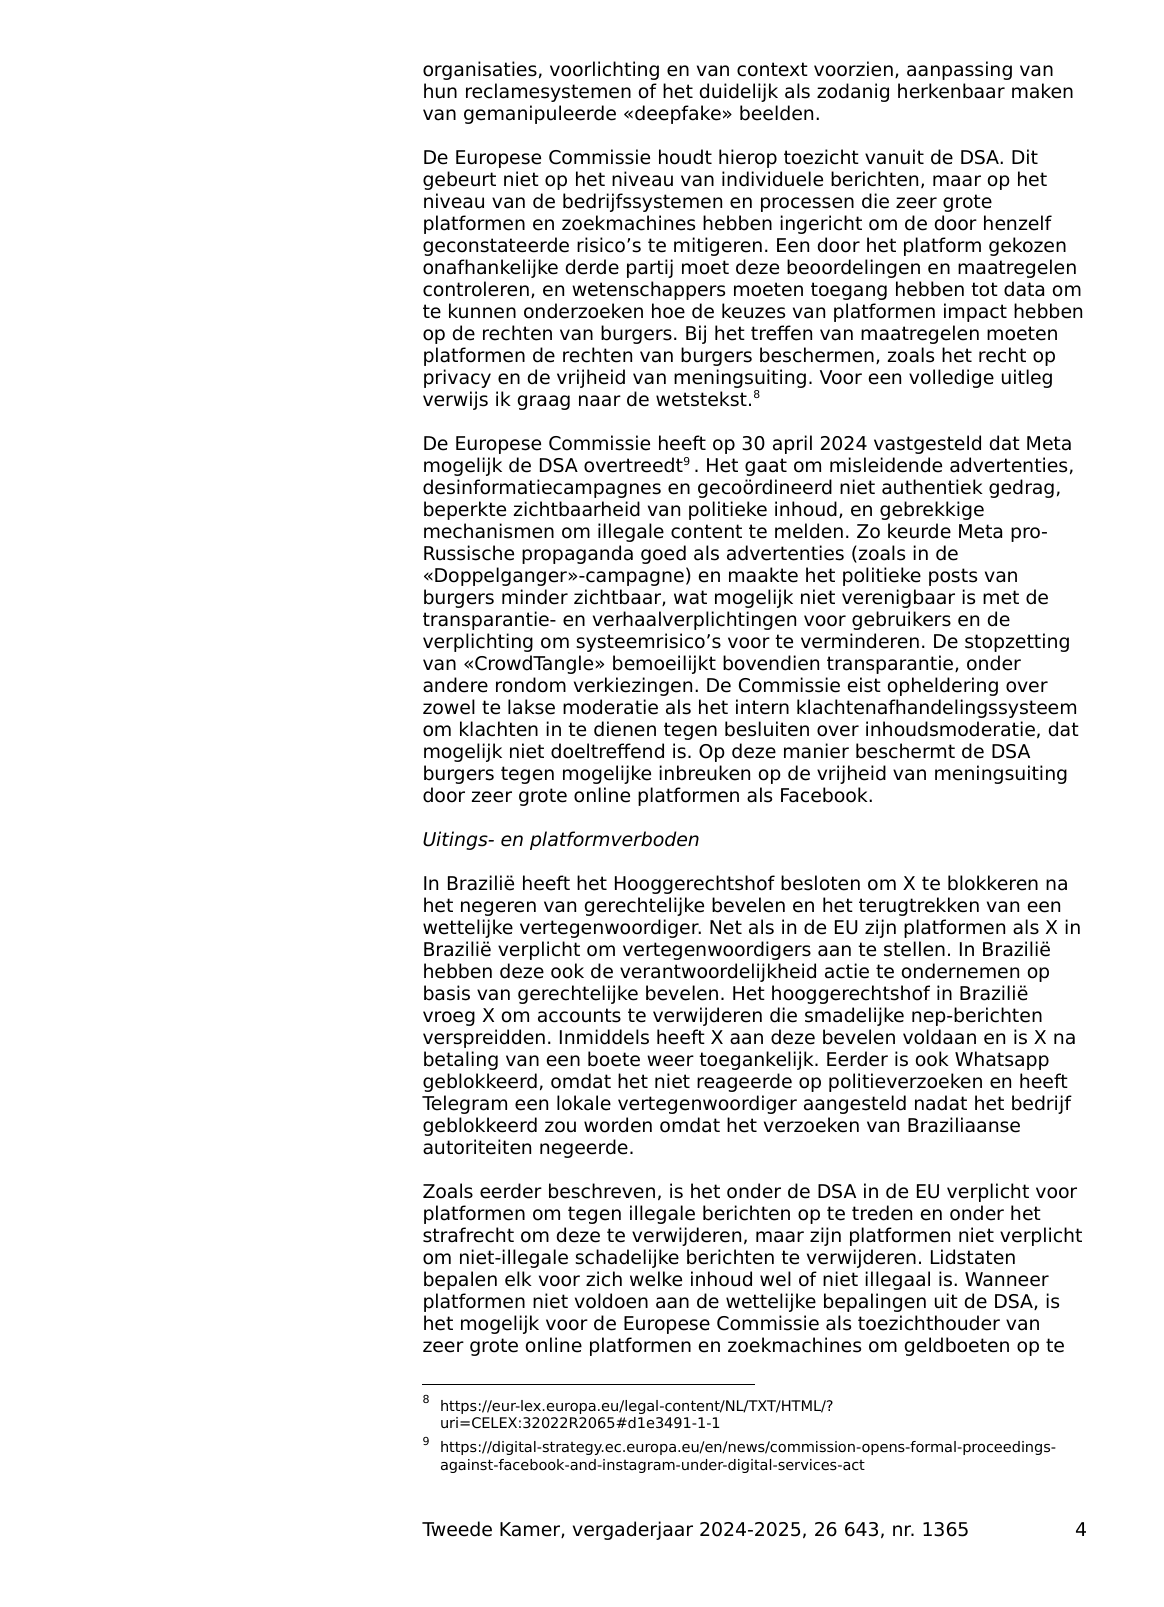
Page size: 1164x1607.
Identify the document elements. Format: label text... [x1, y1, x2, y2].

text https://eur-lex.europa.eu/legal-content/NL/TXT/HTML/?uri=CELEX:32022R2065#d1e3491-1-1 [422, 1393, 1087, 1432]
text https://digital-strategy.ec.europa.eu/en/news/commission-opens-formal-proceedings-against-facebook-and-instagram-under-digital-services-act [422, 1435, 1087, 1474]
text De Europese Commissie heeft op 30 april 2024 vastgesteld dat Meta mogelijk de DSA overtreedt. Het gaat om misleidende advertenties, desinformatiecampagnes en gecoördineerd niet authentiek gedrag, beperkte zichtbaarheid van politieke inhoud, en gebrekkige mechanismen om illegale content te melden. Zo keurde Meta pro-Russische propaganda goed als advertenties (zoals in de «Doppelganger»-campagne) en maakte het politieke posts van burgers minder zichtbaar, wat mogelijk niet verenigbaar is met de transparantie- en verhaalverplichtingen voor gebruikers en de verplichting om systeemrisico’s voor te verminderen. De stopzetting van «CrowdTangle» bemoeilijkt bovendien transparantie, onder andere rondom verkiezingen. De Commissie eist opheldering over zowel te lakse moderatie als het intern klachtenafhandelingssysteem om klachten in te dienen tegen besluiten over inhoudsmoderatie, dat mogelijk niet doeltreffend is. Op deze manier beschermt de DSA burgers tegen mogelijke inbreuken op de vrijheid van meningsuiting door zeer grote online platformen als Facebook. [422, 433, 1087, 807]
subtitle Uitings- en platformverboden [422, 829, 1087, 851]
text De Europese Commissie houdt hierop toezicht vanuit de DSA. Dit gebeurt niet op het niveau van individuele berichten, maar op het niveau van de bedrijfssystemen en processen die zeer grote platformen en zoekmachines hebben ingericht om de door henzelf geconstateerde risico’s te mitigeren. Een door het platform gekozen onafhankelijke derde partij moet deze beoordelingen en maatregelen controleren, en wetenschappers moeten toegang hebben tot data om te kunnen onderzoeken hoe de keuzes van platformen impact hebben op de rechten van burgers. Bij het treffen van maatregelen moeten platformen de rechten van burgers beschermen, zoals het recht op privacy en de vrijheid van meningsuiting. Voor een volledige uitleg verwijs ik graag naar de wetstekst. [422, 147, 1087, 411]
text Zoals eerder beschreven, is het onder de DSA in de EU verplicht voor platformen om tegen illegale berichten op te treden en onder het strafrecht om deze te verwijderen, maar zijn platformen niet verplicht om niet-illegale schadelijke berichten te verwijderen. Lidstaten bepalen elk voor zich welke inhoud wel of niet illegaal is. Wanneer platformen niet voldoen aan de wettelijke bepalingen uit de DSA, is het mogelijk voor de Europese Commissie als toezichthouder van zeer grote online platformen en zoekmachines om geldboeten op te [422, 1181, 1087, 1357]
text In Brazilië heeft het Hooggerechtshof besloten om X te blokkeren na het negeren van gerechtelijke bevelen en het terugtrekken van een wettelijke vertegenwoordiger. Net als in de EU zijn platformen als X in Brazilië verplicht om vertegenwoordigers aan te stellen. In Brazilië hebben deze ook de verantwoordelijkheid actie te ondernemen op basis van gerechtelijke bevelen. Het hooggerechtshof in Brazilië vroeg X om accounts te verwijderen die smadelijke nep-berichten verspreidden. Inmiddels heeft X aan deze bevelen voldaan en is X na betaling van een boete weer toegankelijk. Eerder is ook Whatsapp geblokkeerd, omdat het niet reageerde op politieverzoeken en heeft Telegram een lokale vertegenwoordiger aangesteld nadat het bedrijf geblokkeerd zou worden omdat het verzoeken van Braziliaanse autoriteiten negeerde. [422, 873, 1087, 1159]
text organisaties, voorlichting en van context voorzien, aanpassing van hun reclamesystemen of het duidelijk als zodanig herkenbaar maken van gemanipuleerde «deepfake» beelden. [422, 59, 1087, 125]
